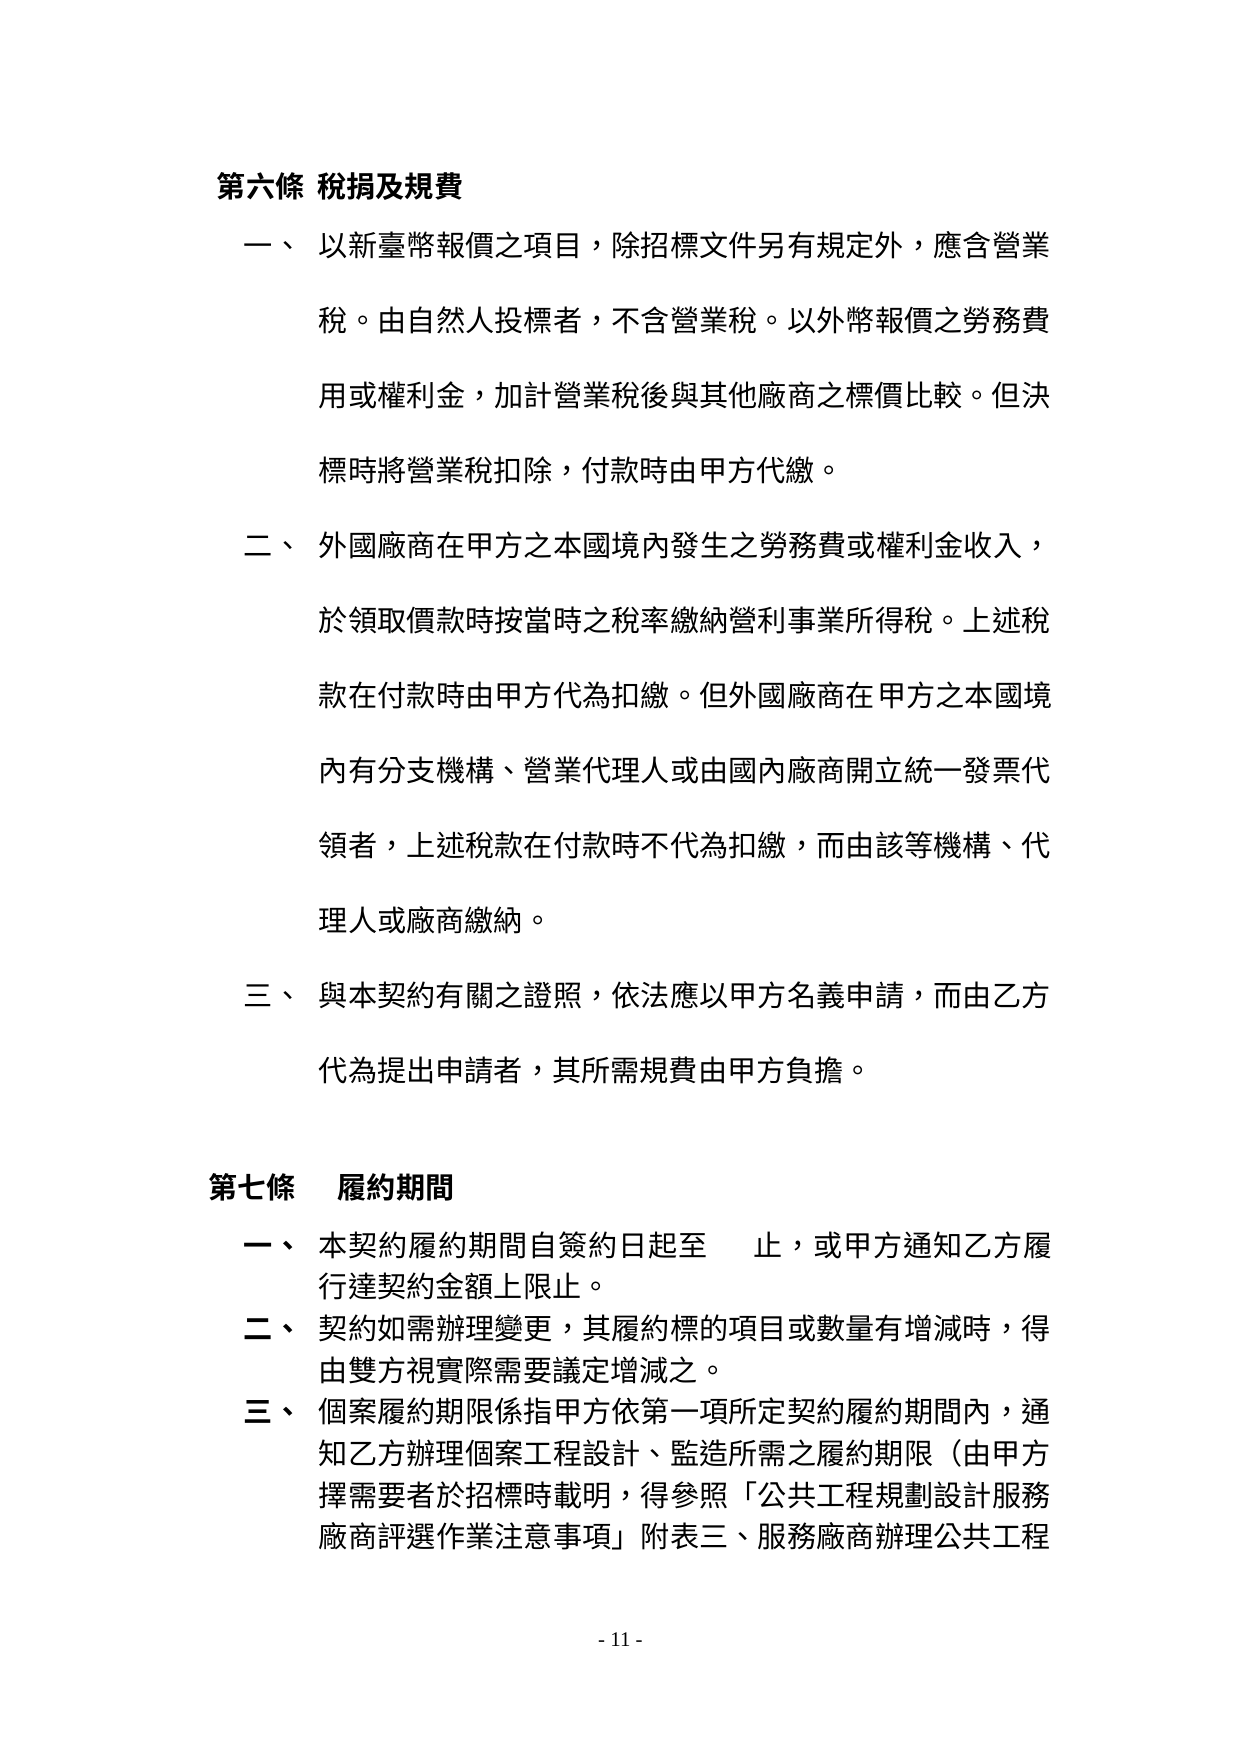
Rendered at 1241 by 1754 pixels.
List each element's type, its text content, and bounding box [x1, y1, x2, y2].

list 與本契約有關之證照，依法應以甲方名義申請，而由乙方代為提出申請者，其所需規費由甲方負擔。 [244, 956, 1053, 1106]
list 以新臺幣報價之項目，除招標文件另有規定外，應含營業稅。由自然人投標者，不含營業稅。以外幣報價之勞務費用或權利金，加計營業稅後與其他廠商之標價比較。但決標時將營業稅扣除，付款時由甲方代繳。 [244, 206, 1053, 506]
list 履約期間 [208, 1148, 1053, 1223]
list 個案履約期限係指甲方依第一項所定契約履約期間內，通知乙方辦理個案工程設計、監造所需之履約期限（由甲方擇需要者於招標時載明，得參照「公共工程規劃設計服務廠商評選作業注意事項」附表三、服務廠商辦理公共工程 [244, 1389, 1053, 1556]
list 本契約履約期間自簽約日起至 止，或甲方通知乙方履行達契約金額上限止。 [244, 1223, 1053, 1306]
text 第六條 稅捐及規費 [187, 164, 1053, 206]
list 契約如需辦理變更，其履約標的項目或數量有增減時，得由雙方視實際需要議定增減之。 [244, 1306, 1053, 1389]
list 外國廠商在甲方之本國境內發生之勞務費或權利金收入，於領取價款時按當時之稅率繳納營利事業所得稅。上述稅款在付款時由甲方代為扣繳。但外國廠商在甲方之本國境內有分支機構、營業代理人或由國內廠商開立統一發票代領者，上述稅款在付款時不代為扣繳，而由該等機構、代理人或廠商繳納。 [244, 506, 1053, 956]
